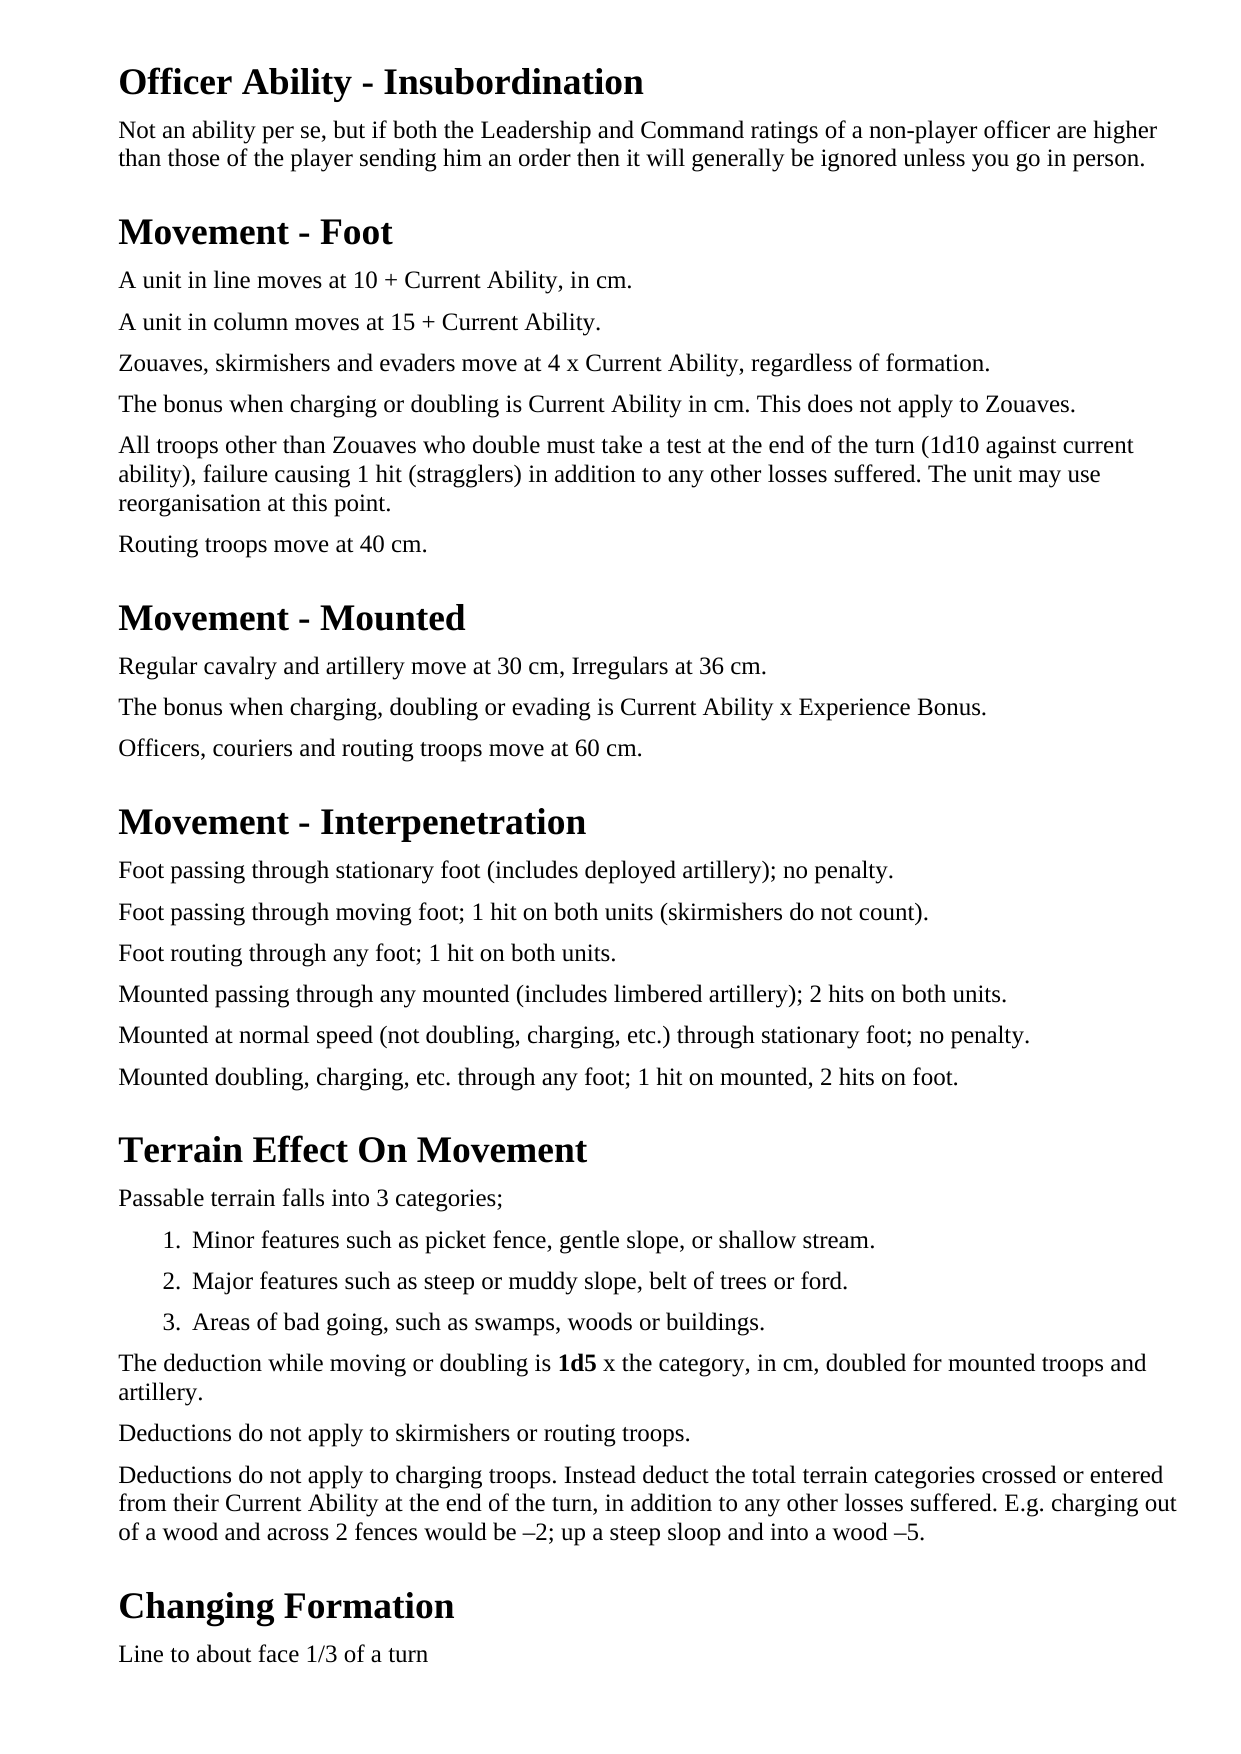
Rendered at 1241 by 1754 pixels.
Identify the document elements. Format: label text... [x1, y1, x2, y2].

text The deduction while moving or doubling is 1d5 x the category, in cm, doubled for mounted troops and artillery. [118, 1348, 1181, 1406]
text Mounted passing through any mounted (includes limbered artillery); 2 hits on both units. [118, 979, 1181, 1008]
text Mounted at normal speed (not doubling, charging, etc.) through stationary foot; no penalty. [118, 1020, 1181, 1049]
text Officers, couriers and routing troops move at 60 cm. [118, 733, 1181, 762]
text Routing troops move at 40 cm. [118, 529, 1181, 558]
text Passable terrain falls into 3 categories; [118, 1183, 1181, 1212]
text All troops other than Zouaves who double must take a test at the end of the turn (1d10 against current ability), failure causing 1 hit (stragglers) in addition to any other losses suffered. The unit may use reorganisation at this point. [118, 430, 1181, 517]
text Foot routing through any foot; 1 hit on both units. [118, 938, 1181, 967]
text A unit in line moves at 10 + Current Ability, in cm. [118, 265, 1181, 294]
text Deductions do not apply to skirmishers or routing troops. [118, 1418, 1181, 1447]
subtitle Movement - Mounted [118, 595, 1181, 638]
list Areas of bad going, such as swamps, woods or buildings. [162, 1307, 1181, 1336]
text Foot passing through stationary foot (includes deployed artillery); no penalty. [118, 855, 1181, 884]
text A unit in column moves at 15 + Current Ability. [118, 307, 1181, 335]
text Regular cavalry and artillery move at 30 cm, Irregulars at 36 cm. [118, 651, 1181, 680]
text Deductions do not apply to charging troops. Instead deduct the total terrain categories crossed or entered from their Current Ability at the end of the turn, in addition to any other losses suffered. E.g. charging out of a wood and across 2 fences would be –2; up a steep sloop and into a wood –5. [118, 1460, 1181, 1546]
text Mounted doubling, charging, etc. through any foot; 1 hit on mounted, 2 hits on foot. [118, 1062, 1181, 1090]
text Line to about face 1/3 of a turn [118, 1639, 1181, 1668]
text The bonus when charging or doubling is Current Ability in cm. This does not apply to Zouaves. [118, 389, 1181, 418]
subtitle Changing Formation [118, 1583, 1181, 1627]
list Minor features such as picket fence, gentle slope, or shallow stream. [162, 1225, 1181, 1253]
text Not an ability per se, but if both the Leadership and Command ratings of a non-player officer are higher than those of the player sending him an order then it will generally be ignored unless you go in person. [118, 115, 1181, 172]
text Foot passing through moving foot; 1 hit on both units (skirmishers do not count). [118, 897, 1181, 925]
subtitle Movement - Foot [118, 210, 1181, 253]
list Major features such as steep or muddy slope, belt of trees or ford. [162, 1266, 1181, 1295]
subtitle Movement - Interpenetration [118, 800, 1181, 843]
text Zouaves, skirmishers and evaders move at 4 x Current Ability, regardless of formation. [118, 348, 1181, 377]
subtitle Officer Ability - Insubordination [118, 59, 1181, 102]
subtitle Terrain Effect On Movement [118, 1128, 1181, 1171]
text The bonus when charging, doubling or evading is Current Ability x Experience Bonus. [118, 692, 1181, 721]
